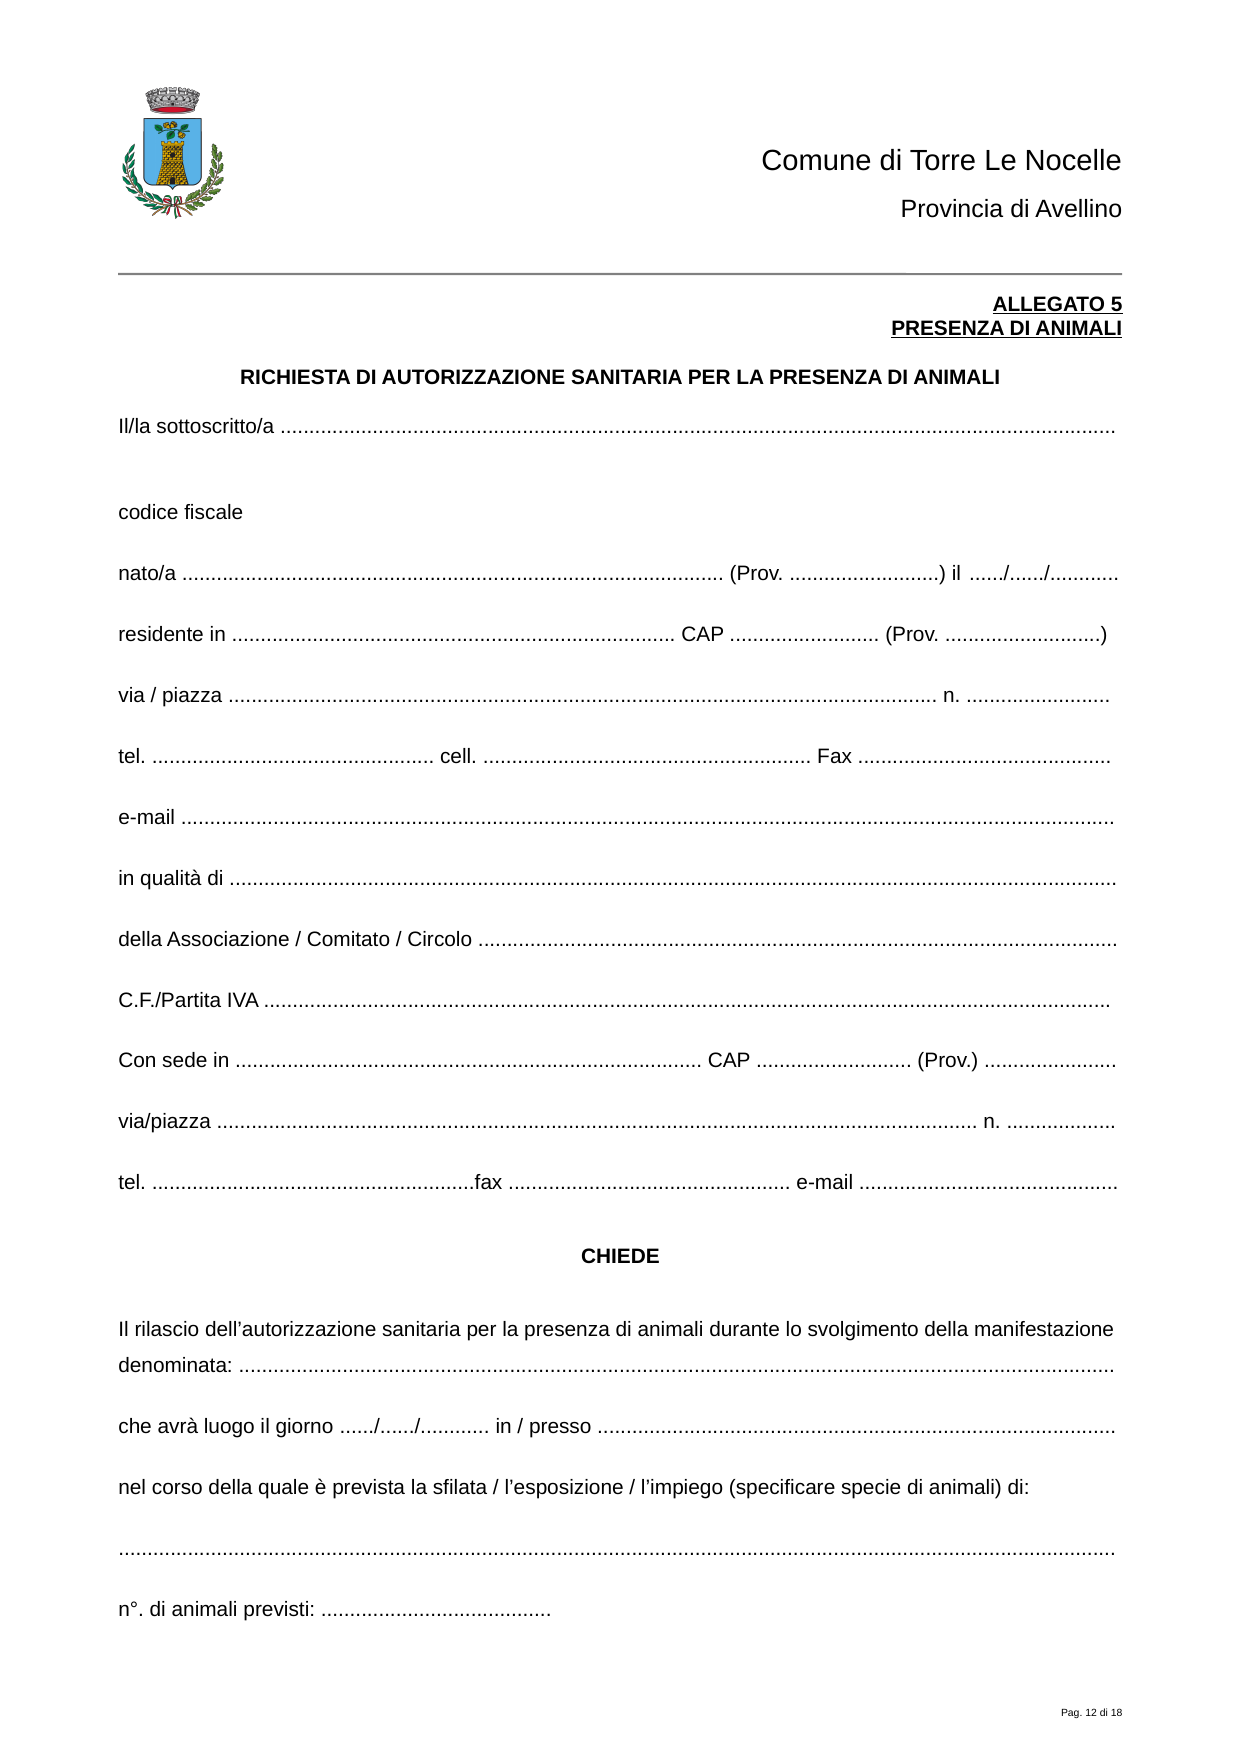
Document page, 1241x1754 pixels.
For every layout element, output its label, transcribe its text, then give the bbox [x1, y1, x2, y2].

text tel. ................................................. cell. ......................................................... Fax ............................................ [118, 744, 1122, 768]
text tel. ........................................................fax ................................................. e-mail ............................................. [118, 1170, 1122, 1194]
text residente in ............................................................................. CAP .......................... (Prov. ...........................) [118, 622, 1122, 646]
text e-mail .................................................................................................................................................................. [118, 804, 1122, 828]
text C.F./Partita IVA ................................................................................................................................................... [118, 987, 1122, 1011]
text Comune di Torre Le Nocelle [224, 143, 1122, 177]
text PRESENZA DI ANIMALI [118, 316, 1122, 340]
text codice fiscale [118, 500, 346, 524]
subtitle RICHIESTA DI AUTORIZZAZIONE SANITARIA PER LA PRESENZA DI ANIMALI [118, 365, 1122, 389]
text CHIEDE [118, 1244, 1122, 1268]
text nel corso della quale è prevista la sfilata / l’esposizione / l’impiego (specificare specie di animali) di: [118, 1475, 1122, 1499]
text nato/a .............................................................................................. (Prov. ..........................) il ....../....../............ [118, 561, 1122, 585]
text ALLEGATO 5 [118, 292, 1122, 316]
text che avrà luogo il giorno ....../....../............ in / presso .......................................................................................... [118, 1414, 1122, 1438]
text ............................................................................................................................................................................. [118, 1536, 1122, 1560]
text Con sede in ................................................................................. CAP ........................... (Prov.) ....................... [118, 1048, 1122, 1072]
text in qualità di .......................................................................................................................................................... [118, 866, 1122, 889]
picture [122, 87, 224, 219]
text [986, 500, 1122, 524]
text della Associazione / Comitato / Circolo ............................................................................................................... [118, 926, 1122, 950]
text Il/la sottoscritto/a ................................................................................................................................................. [118, 414, 1122, 438]
text Il rilascio dell’autorizzazione sanitaria per la presenza di animali durante lo svolgimento della manifestazione denominata: ........................................................................................................................................................ [118, 1317, 1122, 1377]
text Provincia di Avellino [118, 194, 1122, 223]
text via / piazza ........................................................................................................................... n. ......................... [118, 683, 1122, 707]
text n°. di animali previsti: ........................................ [118, 1597, 1122, 1621]
text via/piazza .................................................................................................................................... n. ................... [118, 1109, 1122, 1133]
